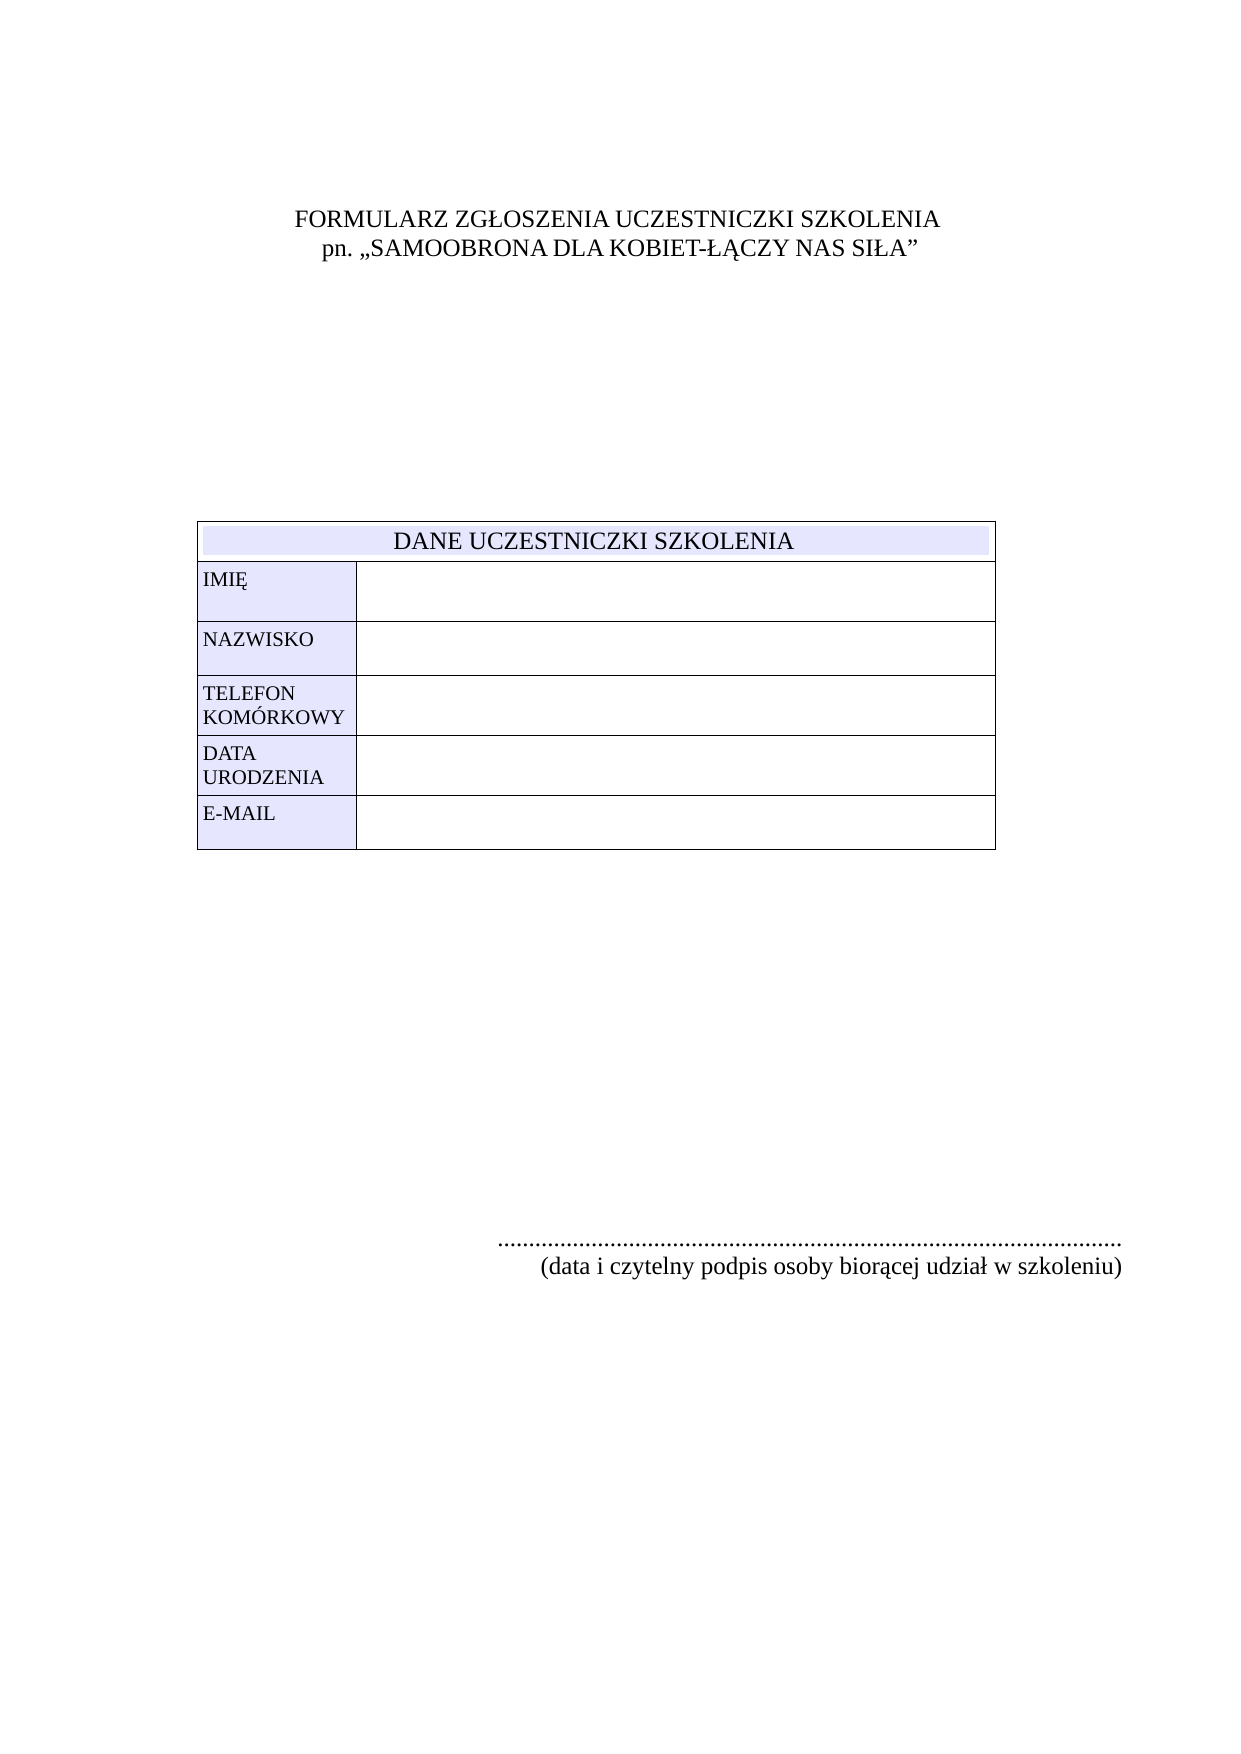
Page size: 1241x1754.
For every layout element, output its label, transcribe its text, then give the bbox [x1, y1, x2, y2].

table_cell [357, 622, 995, 675]
table_cell [357, 562, 995, 621]
table_cell IMIĘ [198, 562, 356, 621]
table_cell NAZWISKO [198, 622, 356, 675]
table_cell [357, 736, 995, 795]
table_cell DATA URODZENIA [198, 736, 356, 795]
table_cell TELEFON KOMÓRKOWY [198, 676, 356, 735]
text FORMULARZ ZGŁOSZENIA UCZESTNICZKI SZKOLENIA [118, 204, 1122, 233]
table_header DANE UCZESTNICZKI SZKOLENIA [198, 522, 995, 561]
table_cell [357, 676, 995, 735]
table_cell [357, 796, 995, 849]
text .................................................................................................... [118, 1223, 1122, 1251]
text pn. „SAMOOBRONA DLA KOBIET-ŁĄCZY NAS SIŁA” [118, 233, 1122, 262]
table_cell E-MAIL [198, 796, 356, 849]
text (data i czytelny podpis osoby biorącej udział w szkoleniu) [118, 1251, 1122, 1280]
